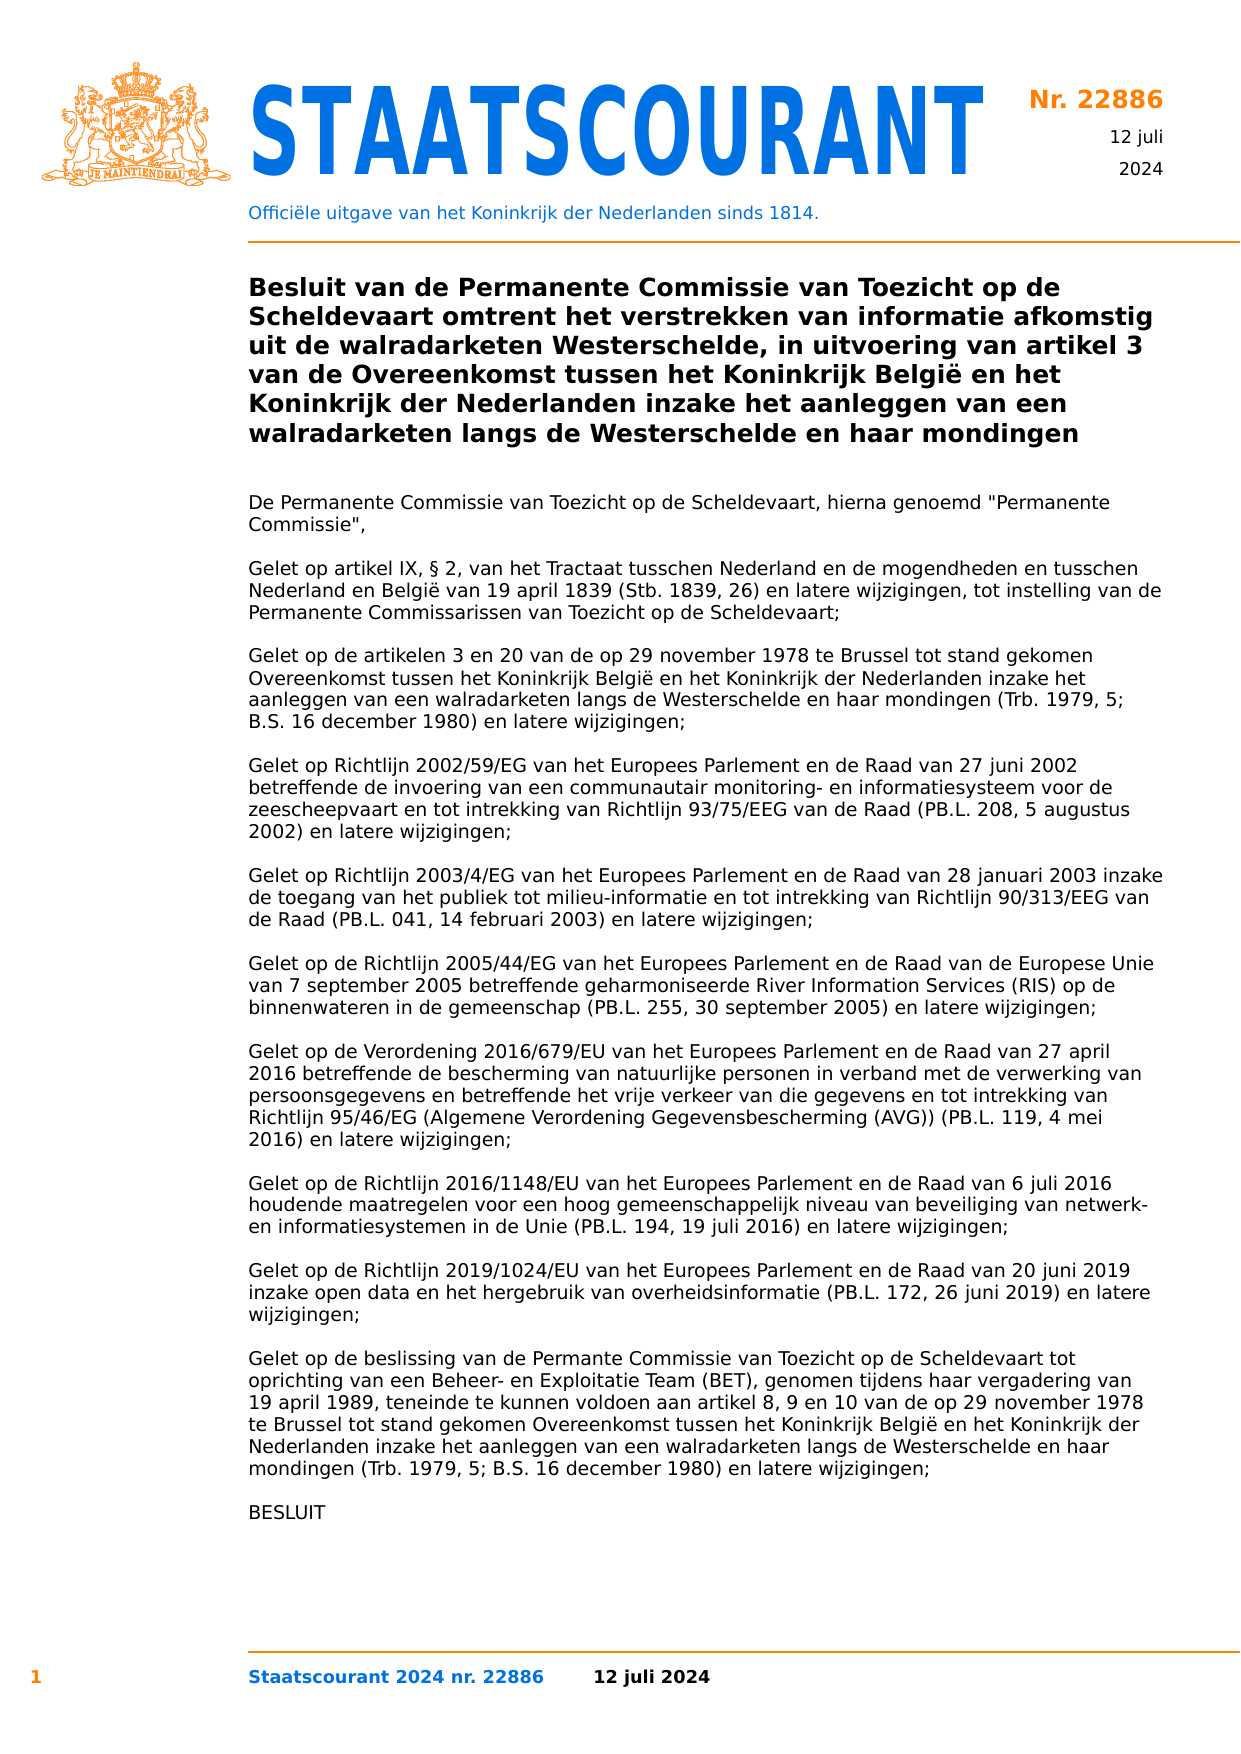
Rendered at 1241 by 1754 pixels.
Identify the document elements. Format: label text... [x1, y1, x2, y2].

text Gelet op Richtlijn 2003/4/EG van het Europees Parlement en de Raad van 28 januari 2003 inzake de toegang van het publiek tot milieu-informatie en tot intrekking van Richtlijn 90/313/EEG van de Raad (PB.L. 041, 14 februari 2003) en latere wijzigingen; [248, 865, 1163, 931]
text BESLUIT [248, 1502, 1163, 1524]
table_header STAATSCOURANT [248, 62, 998, 203]
table_header [25, 62, 248, 241]
text De Permanente Commissie van Toezicht op de Scheldevaart, hierna genoemd "Permanente Commissie", [248, 492, 1163, 536]
table_cell Officiële uitgave van het Koninkrijk der Nederlanden sinds 1814. [248, 203, 1240, 241]
picture [41, 62, 231, 186]
text Gelet op Richtlijn 2002/59/EG van het Europees Parlement en de Raad van 27 juni 2002 betreffende de invoering van een communautair monitoring- en informatiesysteem voor de zeescheepvaart en tot intrekking van Richtlijn 93/75/EEG van de Raad (PB.L. 208, 5 augustus 2002) en latere wijzigingen; [248, 755, 1163, 843]
text Gelet op de Richtlijn 2016/1148/EU van het Europees Parlement en de Raad van 6 juli 2016 houdende maatregelen voor een hoog gemeenschappelijk niveau van beveiliging van netwerk- en informatiesystemen in de Unie (PB.L. 194, 19 juli 2016) en latere wijzigingen; [248, 1172, 1163, 1238]
text Gelet op de Richtlijn 2005/44/EG van het Europees Parlement en de Raad van de Europese Unie van 7 september 2005 betreffende geharmoniseerde River Information Services (RIS) op de binnenwateren in de gemeenschap (PB.L. 255, 30 september 2005) en latere wijzigingen; [248, 953, 1163, 1019]
table_cell 2024 [998, 153, 1240, 203]
table_cell 12 juli [998, 121, 1240, 153]
text Gelet op de Verordening 2016/679/EU van het Europees Parlement en de Raad van 27 april 2016 betreffende de bescherming van natuurlijke personen in verband met de verwerking van persoonsgegevens en betreffende het vrije verkeer van die gegevens en tot intrekking van Richtlijn 95/46/EG (Algemene Verordening Gegevensbescherming (AVG)) (PB.L. 119, 4 mei 2016) en latere wijzigingen; [248, 1041, 1163, 1151]
table_header Nr. 22886 [998, 62, 1240, 121]
text Gelet op artikel IX, § 2, van het Tractaat tusschen Nederland en de mogendheden en tusschen Nederland en België van 19 april 1839 (Stb. 1839, 26) en latere wijzigingen, tot instelling van de Permanente Commissarissen van Toezicht op de Scheldevaart; [248, 558, 1163, 623]
text Gelet op de beslissing van de Permante Commissie van Toezicht op de Scheldevaart tot oprichting van een Beheer- en Exploitatie Team (BET), genomen tijdens haar vergadering van 19 april 1989, teneinde te kunnen voldoen aan artikel 8, 9 en 10 van de op 29 november 1978 te Brussel tot stand gekomen Overeenkomst tussen het Koninkrijk België en het Koninkrijk der Nederlanden inzake het aanleggen van een walradarketen langs de Westerschelde en haar mondingen (Trb. 1979, 5; B.S. 16 december 1980) en latere wijzigingen; [248, 1348, 1163, 1480]
text Gelet op de Richtlijn 2019/1024/EU van het Europees Parlement en de Raad van 20 juni 2019 inzake open data en het hergebruik van overheidsinformatie (PB.L. 172, 26 juni 2019) en latere wijzigingen; [248, 1260, 1163, 1326]
text Gelet op de artikelen 3 en 20 van de op 29 november 1978 te Brussel tot stand gekomen Overeenkomst tussen het Koninkrijk België en het Koninkrijk der Nederlanden inzake het aanleggen van een walradarketen langs de Westerschelde en haar mondingen (Trb. 1979, 5; B.S. 16 december 1980) en latere wijzigingen; [248, 645, 1163, 733]
subtitle Besluit van de Permanente Commissie van Toezicht op de Scheldevaart omtrent het verstrekken van informatie afkomstig uit de walradarketen Westerschelde, in uitvoering van artikel 3 van de Overeenkomst tussen het Koninkrijk België en het Koninkrijk der Nederlanden inzake het aanleggen van een walradarketen langs de Westerschelde en haar mondingen [248, 273, 1163, 448]
